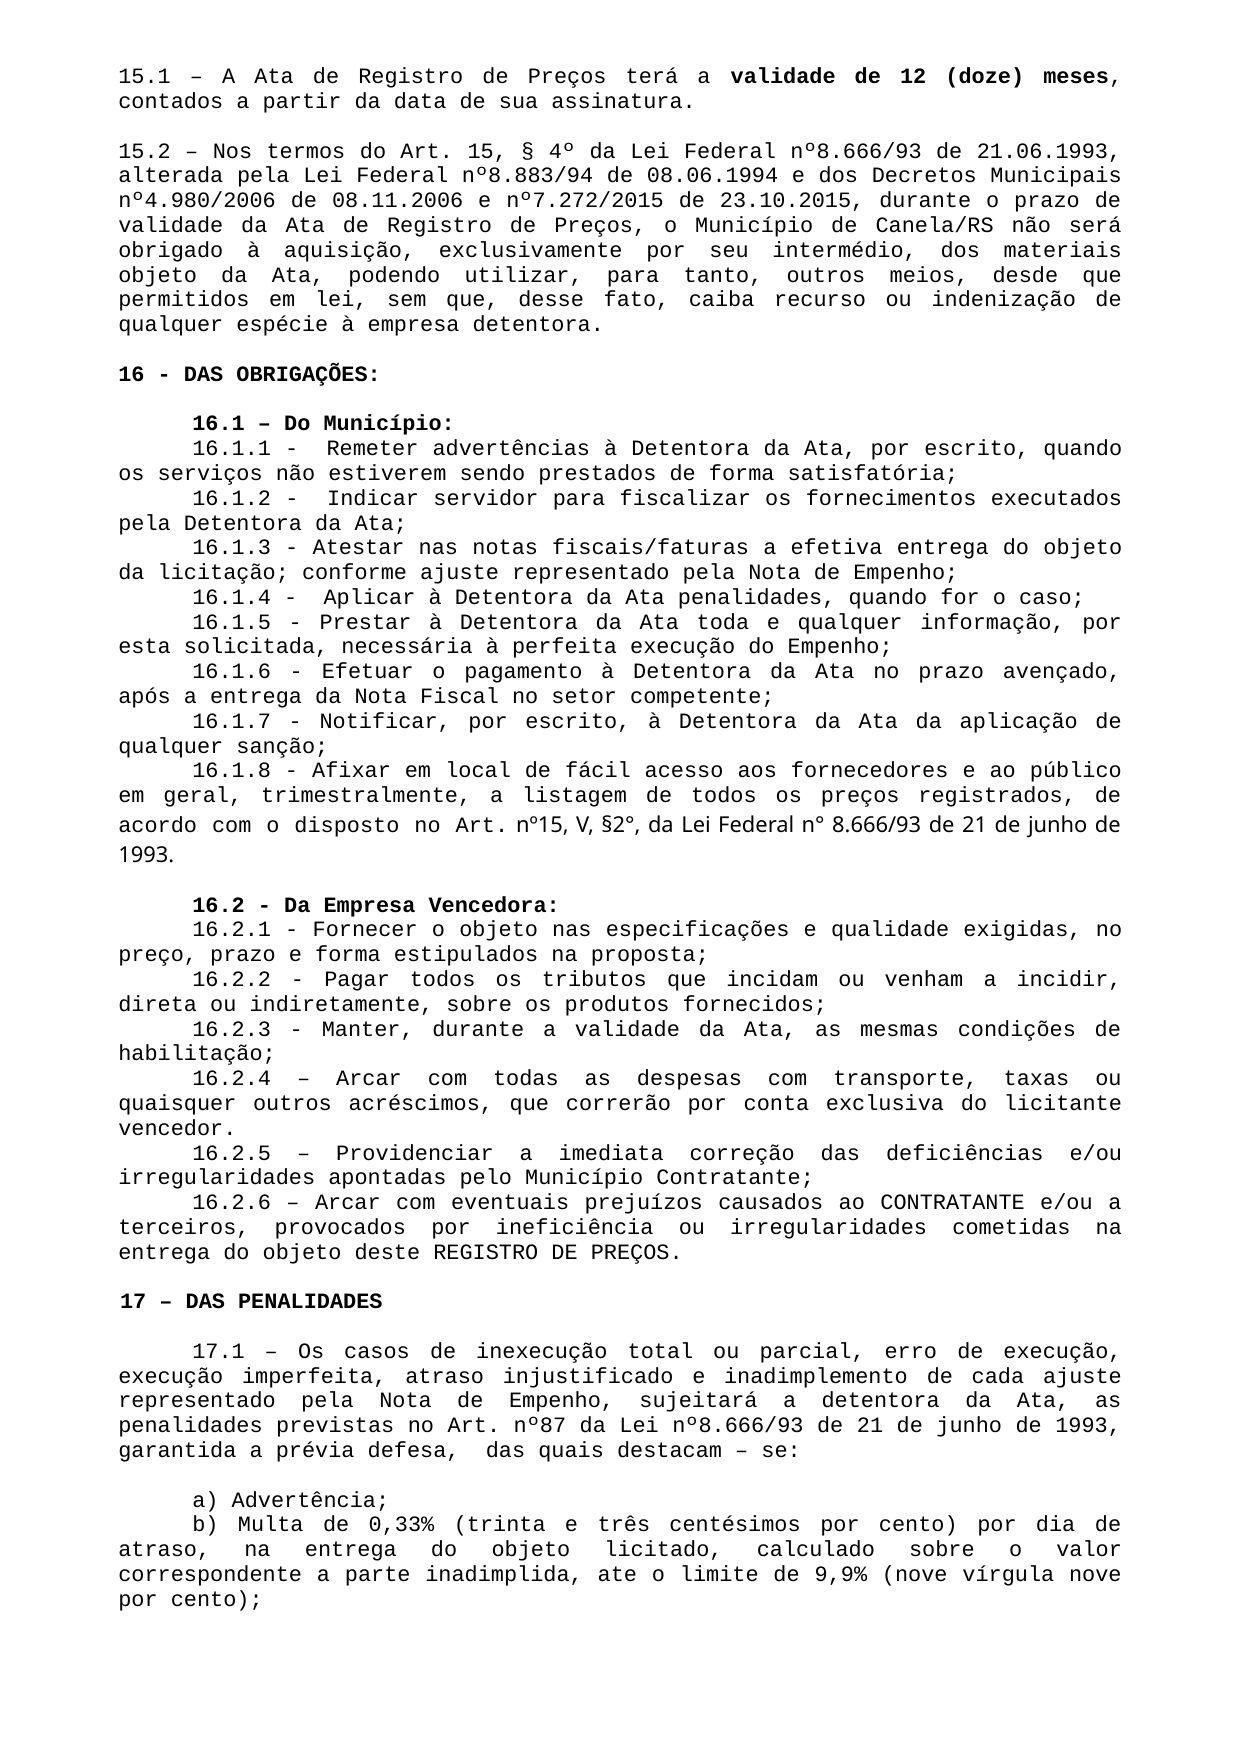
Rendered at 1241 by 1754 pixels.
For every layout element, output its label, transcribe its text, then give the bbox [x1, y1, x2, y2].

text a) Advertência; [118, 1489, 1122, 1513]
text 16.1.3 - Atestar nas notas fiscais/faturas a efetiva entrega do objeto da licitação; conforme ajuste representado pela Nota de Empenho; [118, 536, 1122, 586]
text 16.2.4 – Arcar com todas as despesas com transporte, taxas ou quaisquer outros acréscimos, que correrão por conta exclusiva do licitante vencedor. [118, 1067, 1122, 1142]
text 16.1.7 - Notificar, por escrito, à Detentora da Ata da aplicação de qualquer sanção; [118, 710, 1122, 759]
text 16.1.6 - Efetuar o pagamento à Detentora da Ata no prazo avençado, após a entrega da Nota Fiscal no setor competente; [118, 660, 1122, 710]
text 16.2.3 - Manter, durante a validade da Ata, as mesmas condições de habilitação; [118, 1018, 1122, 1067]
text 16.1.8 - Afixar em local de fácil acesso aos fornecedores e ao público em geral, trimestralmente, a listagem de todos os preços registrados, de acordo com o disposto no Art. nº15, V, §2°, da Lei Federal n° 8.666/93 de 21 de junho de 1993. [118, 759, 1122, 869]
text 16.2.5 – Providenciar a imediata correção das deficiências e/ou irregularidades apontadas pelo Município Contratante; [118, 1142, 1122, 1191]
text 15.1 – A Ata de Registro de Preços terá a validade de 12 (doze) meses, contados a partir da data de sua assinatura. [118, 65, 1122, 115]
text 16.1.5 - Prestar à Detentora da Ata toda e qualquer informação, por esta solicitada, necessária à perfeita execução do Empenho; [118, 611, 1122, 660]
text 16.1 – Do Município: [118, 412, 1122, 437]
text 16.2 - Da Empresa Vencedora: [118, 894, 1122, 918]
text 16.2.6 – Arcar com eventuais prejuízos causados ao CONTRATANTE e/ou a terceiros, provocados por ineficiência ou irregularidades cometidas na entrega do objeto deste REGISTRO DE PREÇOS. [118, 1191, 1122, 1266]
text 17 – DAS PENALIDADES [118, 1290, 1122, 1315]
text 16.2.1 - Fornecer o objeto nas especificações e qualidade exigidas, no preço, prazo e forma estipulados na proposta; [118, 918, 1122, 968]
text 15.2 – Nos termos do Art. 15, § 4º da Lei Federal nº8.666/93 de 21.06.1993, alterada pela Lei Federal nº8.883/94 de 08.06.1994 e dos Decretos Municipais nº4.980/2006 de 08.11.2006 e nº7.272/2015 de 23.10.2015, durante o prazo de validade da Ata de Registro de Preços, o Município de Canela/RS não será obrigado à aquisição, exclusivamente por seu intermédio, dos materiais objeto da Ata, podendo utilizar, para tanto, outros meios, desde que permitidos em lei, sem que, desse fato, caiba recurso ou indenização de qualquer espécie à empresa detentora. [118, 140, 1122, 338]
text 17.1 – Os casos de inexecução total ou parcial, erro de execução, execução imperfeita, atraso injustificado e inadimplemento de cada ajuste representado pela Nota de Empenho, sujeitará a detentora da Ata, as penalidades previstas no Art. nº87 da Lei nº8.666/93 de 21 de junho de 1993, garantida a prévia defesa, das quais destacam – se: [118, 1340, 1122, 1464]
text 16 - DAS OBRIGAÇÕES: [118, 363, 1122, 388]
text 16.1.4 - Aplicar à Detentora da Ata penalidades, quando for o caso; [118, 586, 1122, 611]
text 16.2.2 - Pagar todos os tributos que incidam ou venham a incidir, direta ou indiretamente, sobre os produtos fornecidos; [118, 968, 1122, 1018]
text b) Multa de 0,33% (trinta e três centésimos por cento) por dia de atraso, na entrega do objeto licitado, calculado sobre o valor correspondente a parte inadimplida, ate o limite de 9,9% (nove vírgula nove por cento); [118, 1513, 1122, 1613]
text 16.1.1 - Remeter advertências à Detentora da Ata, por escrito, quando os serviços não estiverem sendo prestados de forma satisfatória; [118, 437, 1122, 487]
text 16.1.2 - Indicar servidor para fiscalizar os fornecimentos executados pela Detentora da Ata; [118, 487, 1122, 536]
